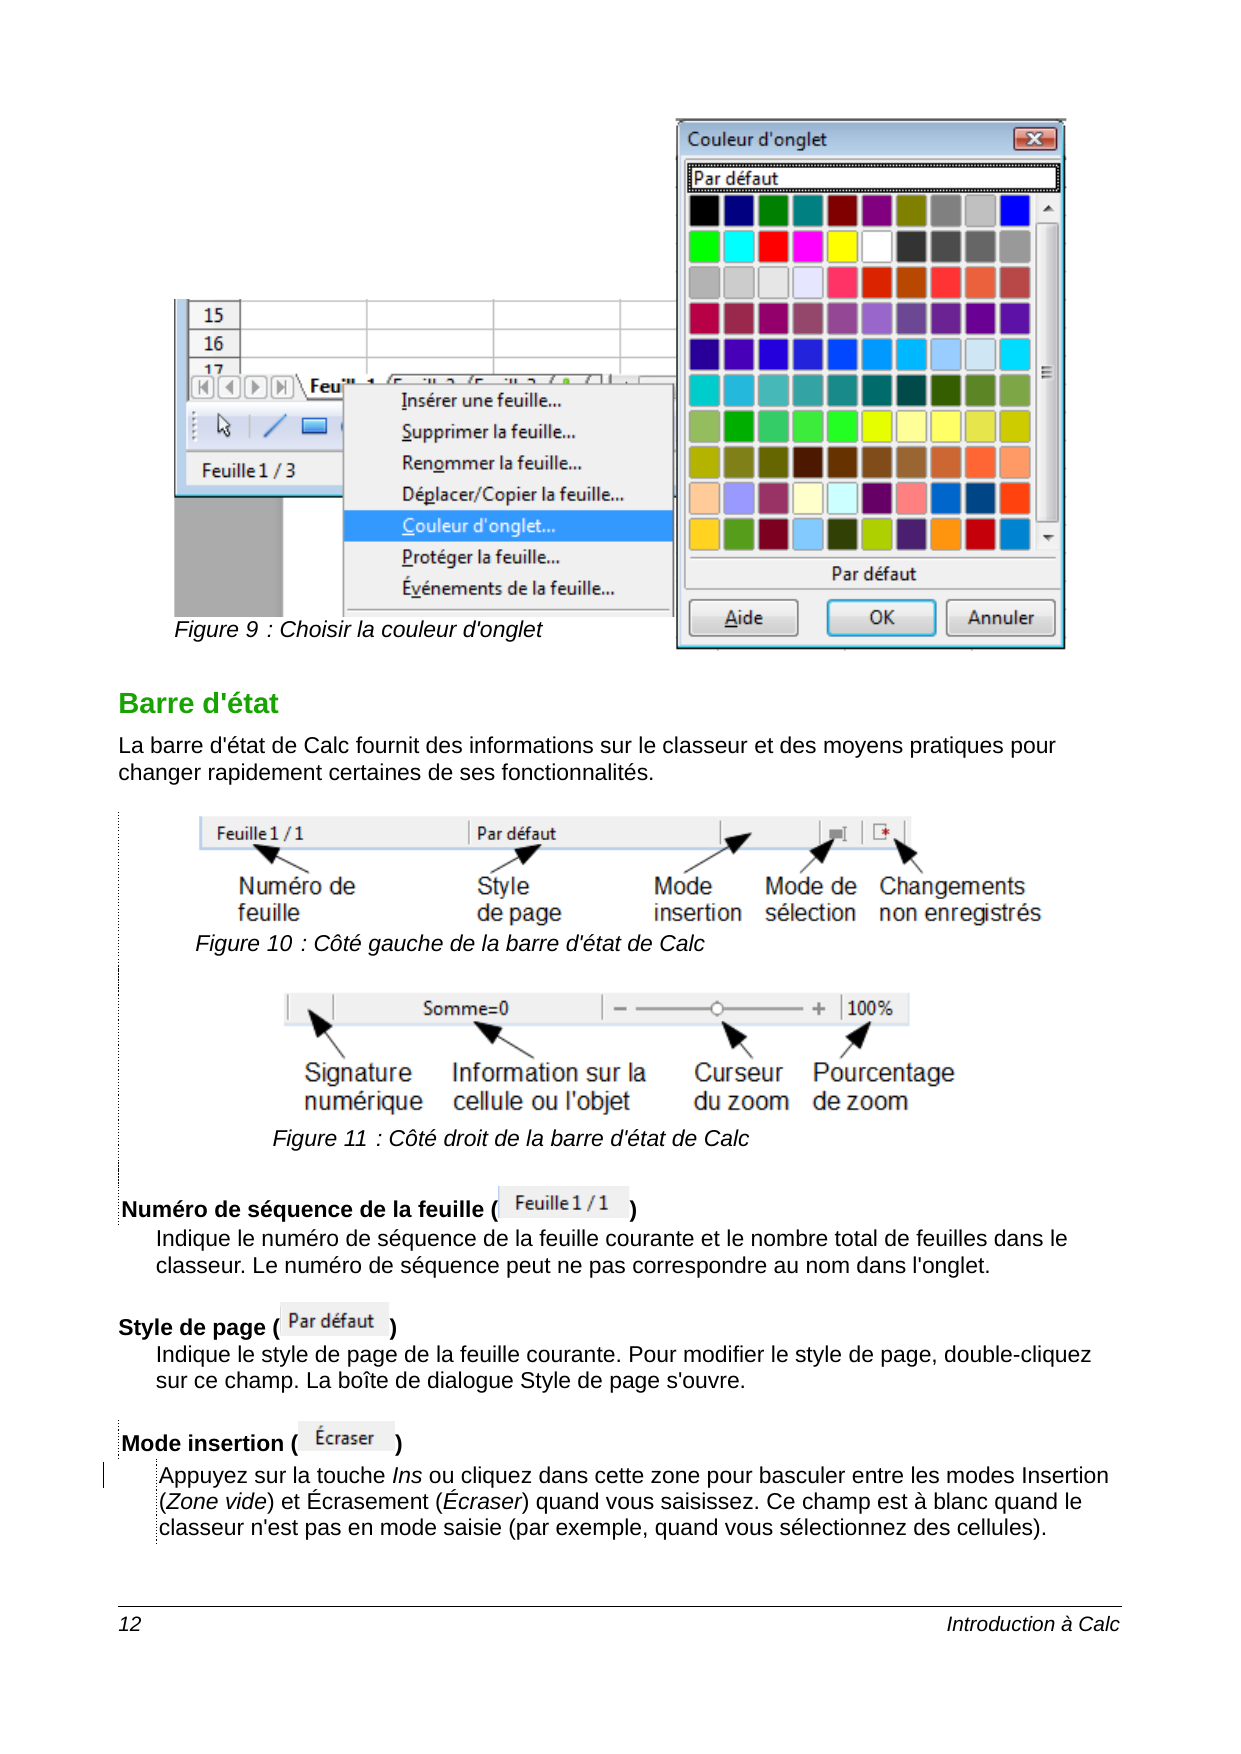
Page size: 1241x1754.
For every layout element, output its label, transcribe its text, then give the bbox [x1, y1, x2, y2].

picture [298, 1421, 395, 1451]
text Indique le style de page de la feuille courante. Pour modifier le style de page, double-cliquez sur ce champ. La boîte de dialogue Style de page s'ouvre. [156, 1341, 1122, 1393]
text Indique le numéro de séquence de la feuille courante et le nombre total de feuilles dans le classeur. Le numéro de séquence peut ne pas correspondre au nom dans l'onglet. [156, 1225, 1122, 1278]
text Numéro de séquence de la feuille () [118, 1183, 1122, 1225]
picture [195, 813, 1046, 930]
picture [498, 1186, 630, 1218]
text Appuyez sur la touche Ins ou cliquez dans cette zone pour basculer entre les modes Insertion (Zone vide) et Écrasement (Écraser) quand vous saisissez. Ce champ est à blanc quand le classeur n'est pas en mode saisie (par exemple, quand vous sélectionnez des cellules). [156, 1459, 1122, 1544]
text Style de page () [118, 1303, 1122, 1341]
text Figure 10 : Côté gauche de la barre d'état de Calc [195, 930, 1045, 956]
picture [278, 990, 963, 1126]
subtitle Barre d'état [118, 686, 1122, 720]
text Figure 9 : Choisir la couleur d'onglet [174, 617, 675, 643]
text Figure 11 : Côté droit de la barre d'état de Calc [272, 991, 968, 1152]
picture [174, 118, 1067, 651]
picture [280, 1302, 390, 1336]
text La barre d'état de Calc fournit des informations sur le classeur et des moyens pratiques pour changer rapidement certaines de ses fonctionnalités. [118, 732, 1122, 785]
text Mode insertion () [118, 1418, 1122, 1459]
